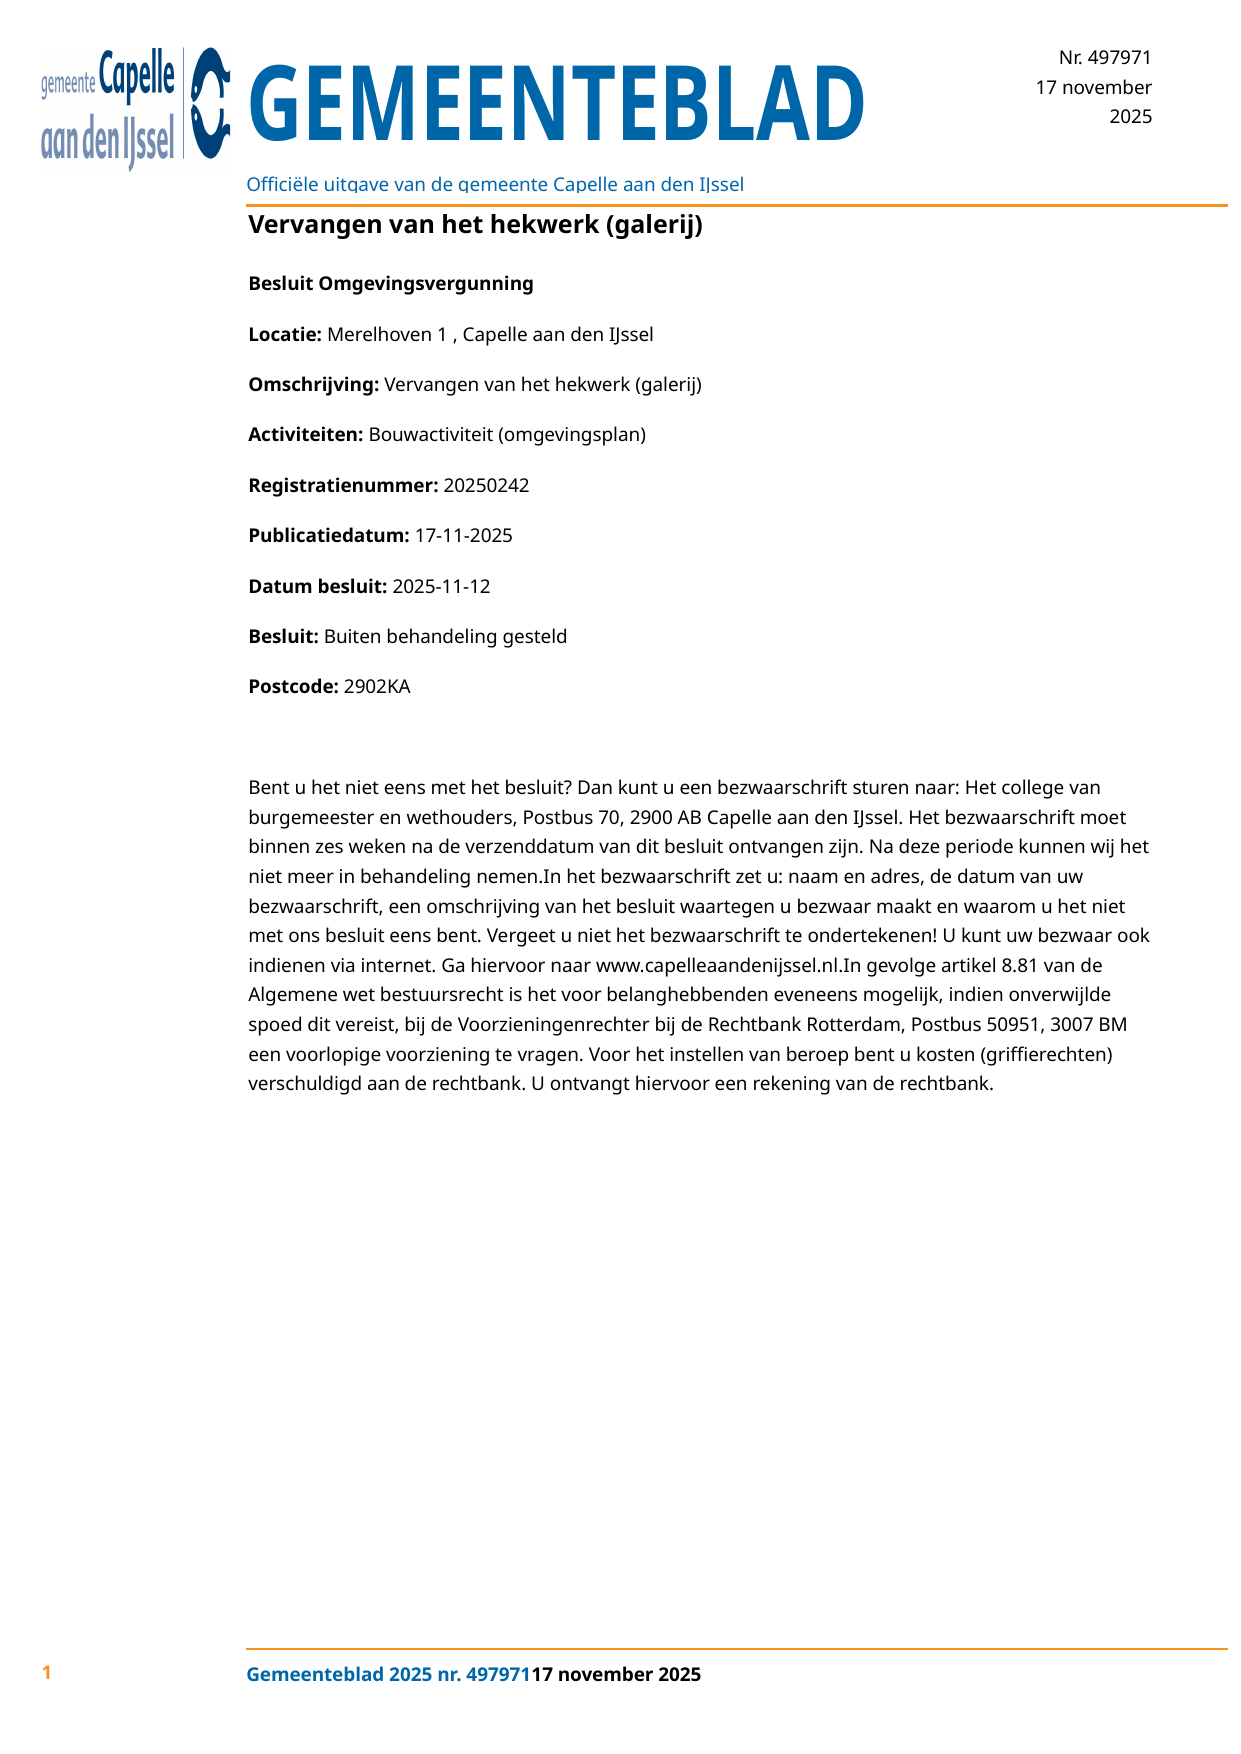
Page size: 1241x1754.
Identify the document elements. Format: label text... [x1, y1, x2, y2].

text Locatie: Merelhoven 1 , Capelle aan den IJssel [248, 321, 1152, 346]
text Publicatiedatum: 17-11-2025 [248, 522, 1152, 548]
text Activiteiten: Bouwactiviteit (omgevingsplan) [248, 422, 1152, 447]
text Registratienummer: 20250242 [248, 472, 1152, 498]
text Bent u het niet eens met het besluit? Dan kunt u een bezwaarschrift sturen naar: Het college van burgemeester en wethouders, Postbus 70, 2900 AB Capelle aan den IJssel. Het bezwaarschrift moet binnen zes weken na de verzenddatum van dit besluit ontvangen zijn. Na deze periode kunnen wij het niet meer in behandeling nemen.In het bezwaarschrift zet u: naam en adres, de datum van uw bezwaarschrift, een omschrijving van het besluit waartegen u bezwaar maakt en waarom u het niet met ons besluit eens bent. Vergeet u niet het bezwaarschrift te ondertekenen! U kunt uw bezwaar ook indienen via internet. Ga hiervoor naar www.capelleaandenijssel.nl.In gevolge artikel 8.81 van de Algemene wet bestuursrecht is het voor belanghebbenden eveneens mogelijk, indien onverwijlde spoed dit vereist, bij de Voorzieningenrechter bij de Rechtbank Rotterdam, Postbus 50951, 3007 BM een voorlopige voorziening te vragen. Voor het instellen van beroep bent u kosten (griffierechten) verschuldigd aan de rechtbank. U ontvangt hiervoor een rekening van de rechtbank. [248, 774, 1152, 1096]
text Datum besluit: 2025-11-12 [248, 573, 1152, 598]
text Omschrijving: Vervangen van het hekwerk (galerij) [248, 371, 1152, 397]
text Vervangen van het hekwerk (galerij) [248, 207, 1152, 241]
picture [41, 47, 231, 172]
text Besluit Omgevingsvergunning [248, 270, 1152, 296]
text Postcode: 2902KA [248, 674, 1152, 699]
text Besluit: Buiten behandeling gesteld [248, 623, 1152, 649]
